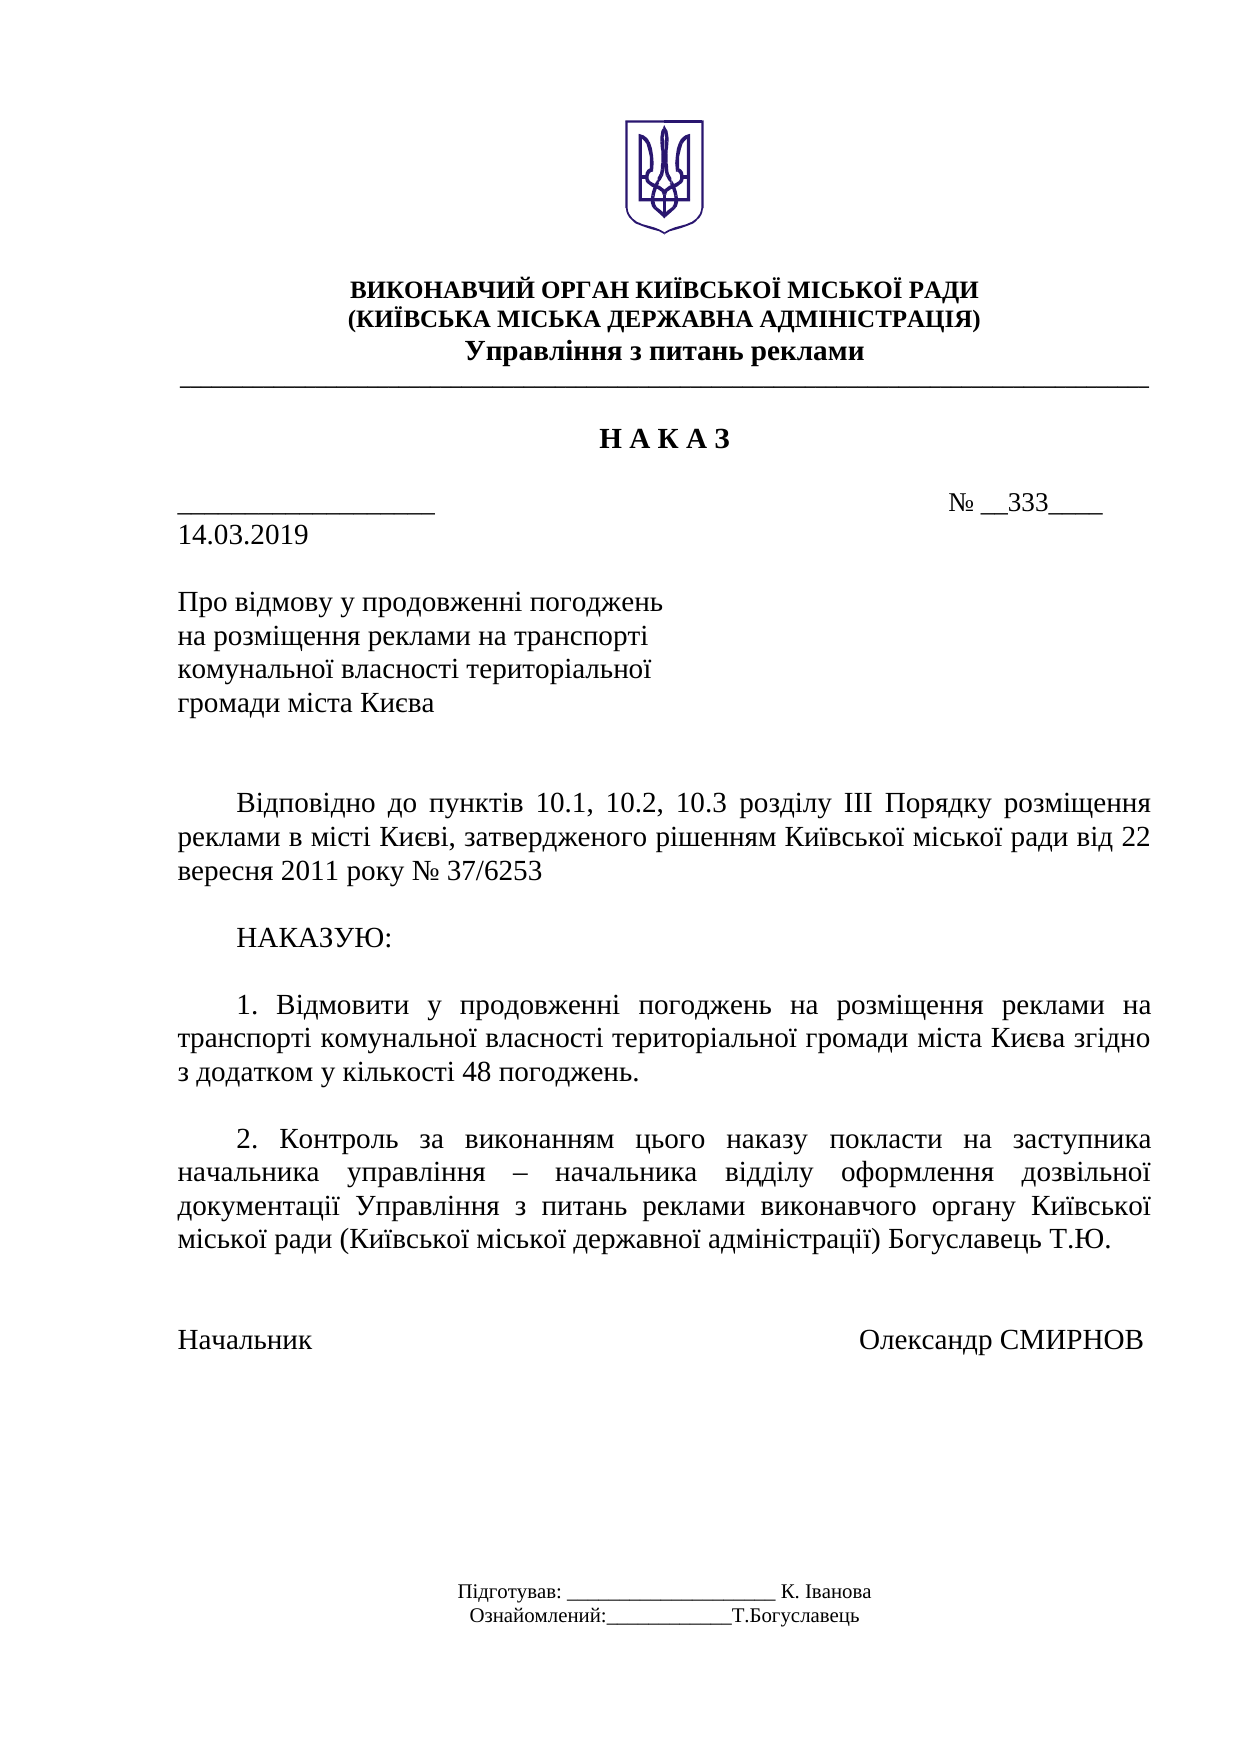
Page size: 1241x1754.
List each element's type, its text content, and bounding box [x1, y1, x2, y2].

text Відповідно до пунктів 10.1, 10.2, 10.3 розділу IIІ Порядку розміщення реклами в місті Києві, затвердженого рішенням Київської міської ради від 22 вересня 2011 року № 37/6253 [177, 786, 1152, 886]
text (КИЇВСЬКА МІСЬКА ДЕРЖАВНА АДМІНІСТРАЦІЯ) [177, 304, 1152, 333]
text 1. Відмовити у продовженні погоджень на розміщення реклами на транспорті комунальної власності територіальної громади міста Києва згідно з додатком у кількості 48 погоджень. [177, 987, 1152, 1087]
text НАКАЗУЮ: [177, 920, 1152, 953]
text _____________________________________________________________________________________________ [177, 366, 1152, 390]
text громади міста Києва [177, 685, 1152, 718]
text Начальник Олександр СМИРНОВ [177, 1322, 1152, 1356]
text комунальної власності територіальної [177, 651, 1152, 685]
text ВИКОНАВЧИЙ ОРГАН КИЇВСЬКОЇ МІСЬКОЇ РАДИ [177, 275, 1152, 304]
text 14.03.2019 [177, 517, 1152, 551]
text 2. Контроль за виконанням цього наказу покласти на заступника начальника управління – начальника відділу оформлення дозвільної документації Управління з питань реклами виконавчого органу Київської міської ради (Київської міської державної адміністрації) Богуславець Т.Ю. [177, 1121, 1152, 1255]
text Управління з питань реклами [177, 333, 1152, 366]
subtitle Н А К А З [177, 421, 1152, 455]
text Про відмову у продовженні погоджень [177, 584, 1152, 618]
text ___________________ № __333____ [177, 486, 1152, 517]
text на розміщення реклами на транспорті [177, 618, 1152, 651]
